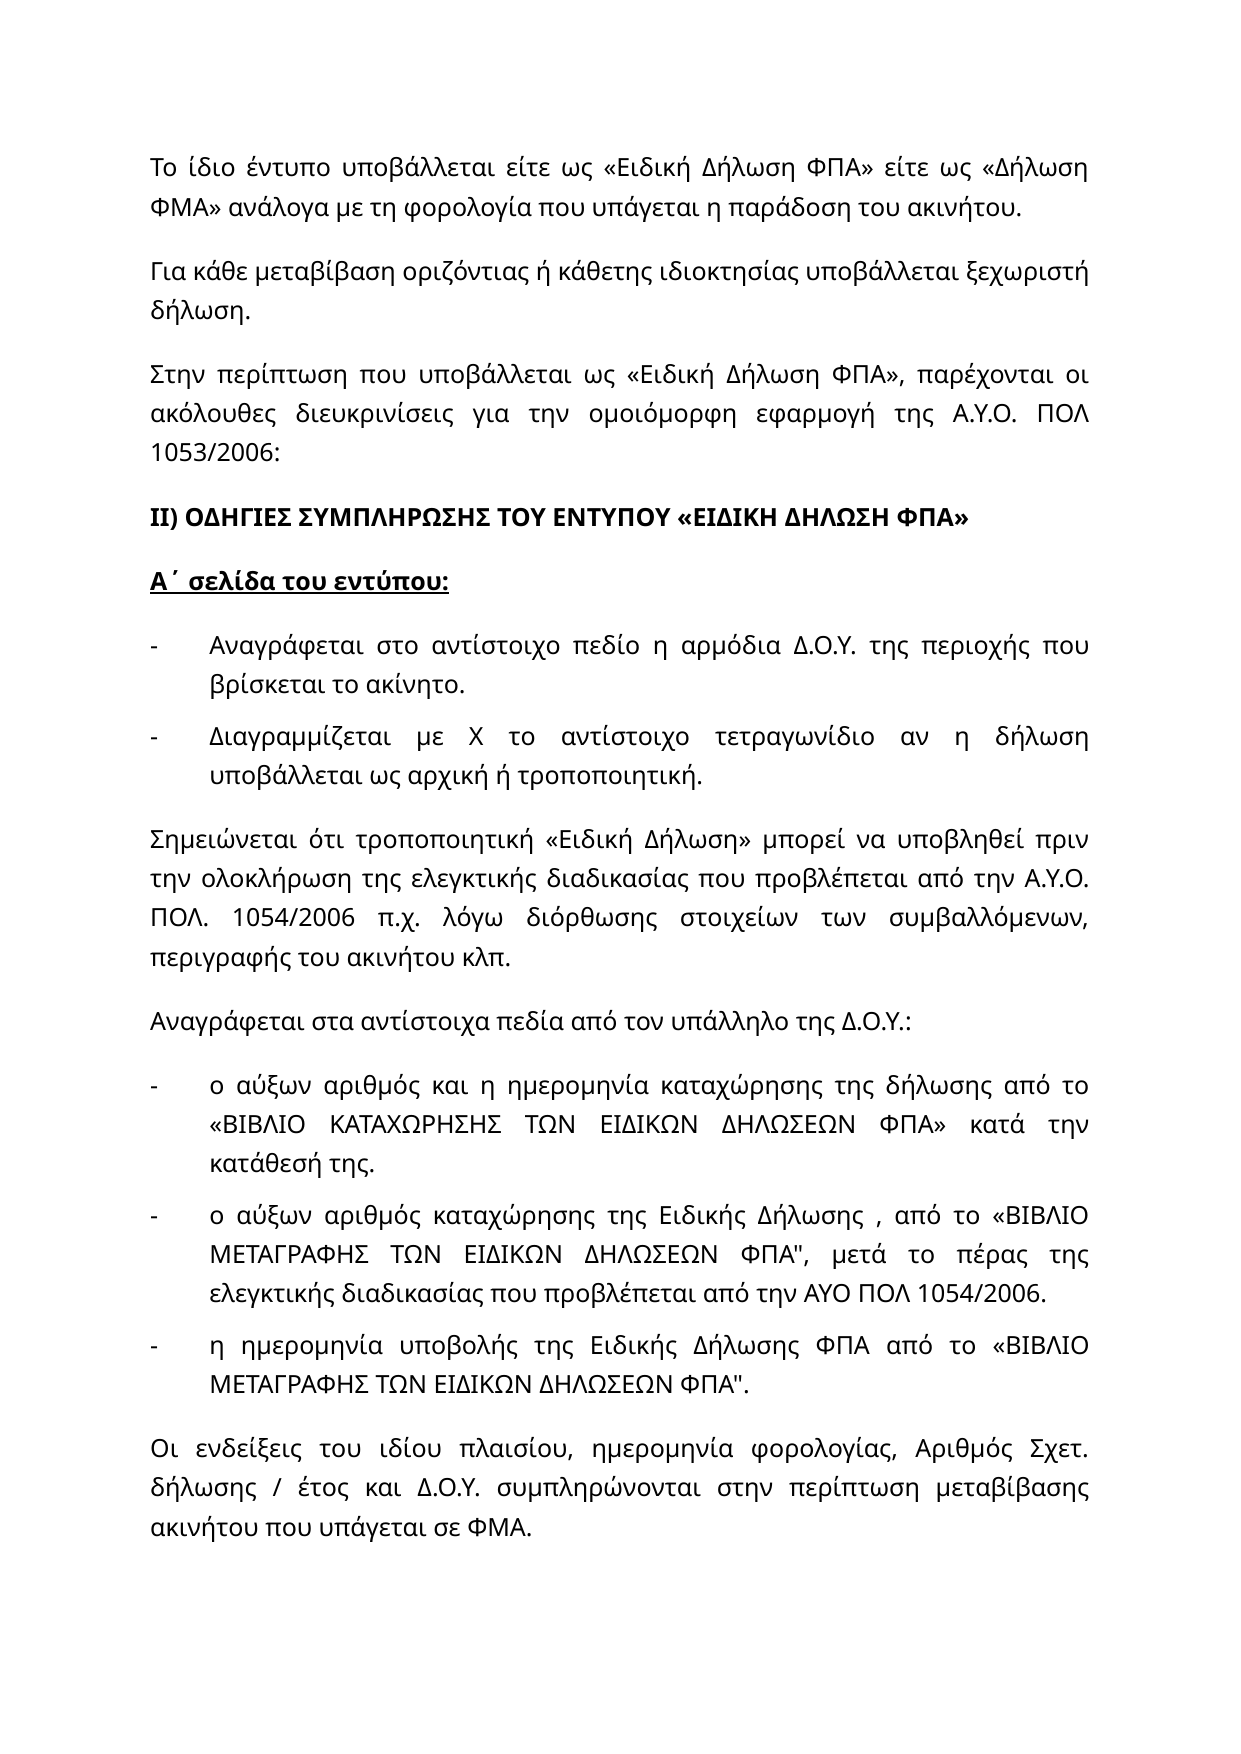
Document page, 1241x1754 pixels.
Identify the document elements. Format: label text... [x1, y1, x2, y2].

list - Διαγραμμίζεται με Χ το αντίστοιχο τετραγωνίδιο αν η δήλωση υποβάλλεται ως αρχική ή τροποποιητική. [150, 718, 1090, 792]
list - Αναγράφεται στο αντίστοιχο πεδίο η αρμόδια Δ.Ο.Υ. της περιοχής που βρίσκεται το ακίνητο. [150, 627, 1090, 701]
list - η ημερομηνία υποβολής της Ειδικής Δήλωσης ΦΠΑ από το «ΒΙΒΛΙΟ ΜΕΤΑΓΡΑΦΗΣ ΤΩΝ ΕΙΔΙΚΩΝ ΔΗΛΩΣΕΩΝ ΦΠΑ". [150, 1327, 1090, 1401]
list - ο αύξων αριθμός και η ημερομηνία καταχώρησης της δήλωσης από το «ΒΙΒΛΙΟ ΚΑΤΑΧΩΡΗΣΗΣ ΤΩΝ ΕΙΔΙΚΩΝ ΔΗΛΩΣΕΩΝ ΦΠΑ» κατά την κατάθεσή της. [150, 1067, 1090, 1180]
text Στην περίπτωση που υποβάλλεται ως «Ειδική Δήλωση ΦΠΑ», παρέχονται οι ακόλουθες διευκρινίσεις για την ομοιόμορφη εφαρμογή της Α.Υ.Ο. ΠΟΛ 1053/2006: [150, 357, 1090, 469]
list - ο αύξων αριθμός καταχώρησης της Ειδικής Δήλωσης , από το «ΒΙΒΛΙΟ ΜΕΤΑΓΡΑΦΗΣ ΤΩΝ ΕΙΔΙΚΩΝ ΔΗΛΩΣΕΩΝ ΦΠΑ", μετά το πέρας της ελεγκτικής διαδικασίας που προβλέπεται από την ΑΥΟ ΠΟΛ 1054/2006. [150, 1197, 1090, 1310]
text ΙΙ) ΟΔΗΓΙΕΣ ΣΥΜΠΛΗΡΩΣΗΣ ΤΟΥ ΕΝΤΥΠΟΥ «ΕΙΔΙΚΗ ΔΗΛΩΣΗ ΦΠΑ» [150, 499, 1090, 533]
text Το ίδιο έντυπο υποβάλλεται είτε ως «Ειδική Δήλωση ΦΠΑ» είτε ως «Δήλωση ΦΜΑ» ανάλογα με τη φορολογία που υπάγεται η παράδοση του ακινήτου. [150, 150, 1090, 223]
text Α΄ σελίδα του εντύπου: [150, 563, 1090, 597]
text Για κάθε μεταβίβαση οριζόντιας ή κάθετης ιδιοκτησίας υποβάλλεται ξεχωριστή δήλωση. [150, 253, 1090, 327]
text Οι ενδείξεις του ιδίου πλαισίου, ημερομηνία φορολογίας, Αριθμός Σχετ. δήλωσης / έτος και Δ.Ο.Υ. συμπληρώνονται στην περίπτωση μεταβίβασης ακινήτου που υπάγεται σε ΦΜΑ. [150, 1431, 1090, 1543]
text Σημειώνεται ότι τροποποιητική «Ειδική Δήλωση» μπορεί να υποβληθεί πριν την ολοκλήρωση της ελεγκτικής διαδικασίας που προβλέπεται από την Α.Υ.Ο. ΠΟΛ. 1054/2006 π.χ. λόγω διόρθωσης στοιχείων των συμβαλλόμενων, περιγραφής του ακινήτου κλπ. [150, 822, 1090, 973]
text Αναγράφεται στα αντίστοιχα πεδία από τον υπάλληλο της Δ.Ο.Υ.: [150, 1003, 1090, 1037]
